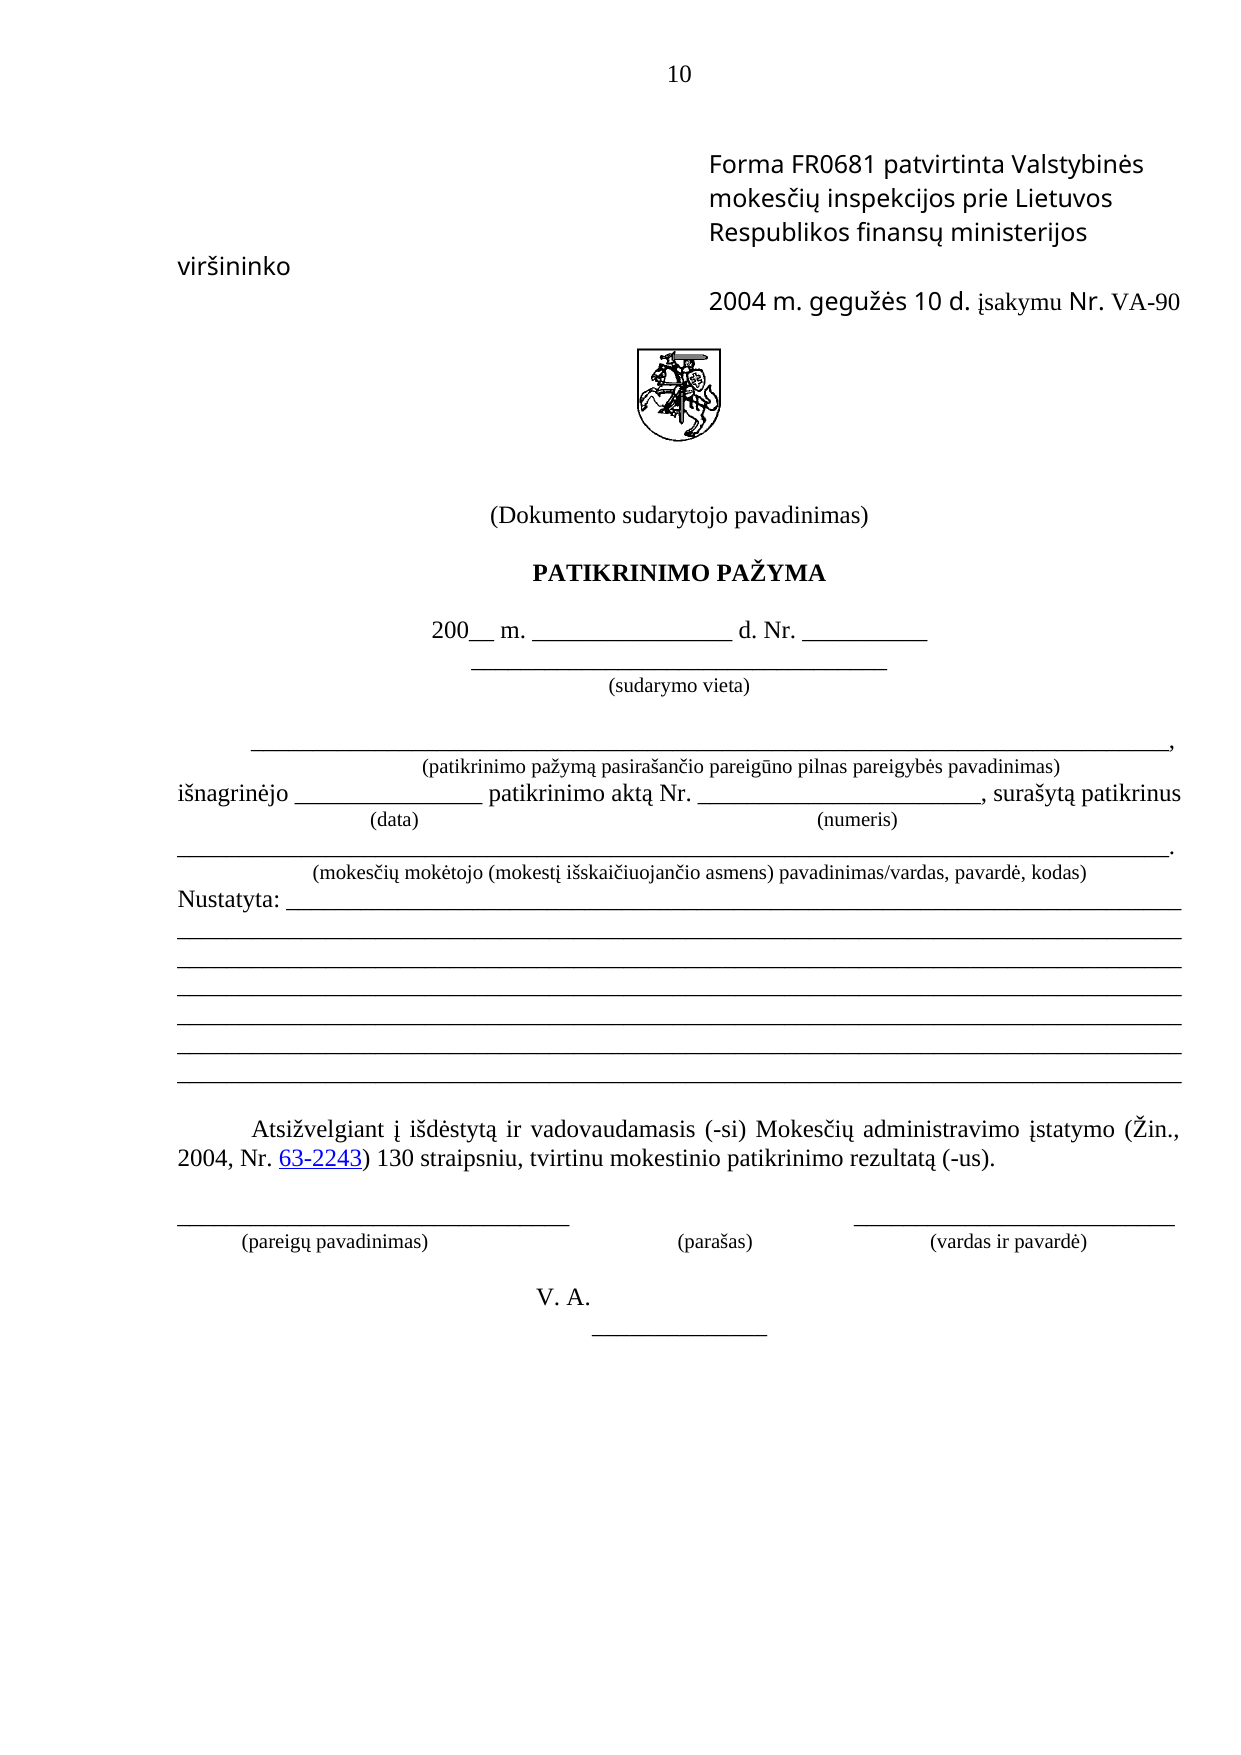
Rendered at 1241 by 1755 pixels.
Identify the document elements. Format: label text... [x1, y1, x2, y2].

text Nustatyta: [177, 884, 1181, 913]
text 2004 m. gegužės 10 d. įsakymu Nr. VA-90 [177, 283, 1181, 317]
text ______________ [177, 1311, 1181, 1339]
text 200__ m. ________________ d. Nr. __________ [177, 615, 1181, 644]
text (Dokumento sudarytojo pavadinimas) [177, 500, 1181, 529]
text (sudarymo vieta) [177, 673, 1181, 697]
text išnagrinėjo _______________ patikrinimo aktą Nr. , surašytą patikrinus [177, 778, 1181, 807]
text . [177, 831, 1181, 860]
text Forma FR0681 patvirtinta Valstybinės [177, 147, 1181, 181]
text V. A. [177, 1282, 1181, 1311]
text Respublikos finansų ministerijos viršininko [177, 215, 1181, 283]
text (pareigų pavadinimas) (parašas) (vardas ir pavardė) [177, 1229, 1181, 1253]
text (patikrinimo pažymą pasirašančio pareigūno pilnas pareigybės pavadinimas) [177, 754, 1181, 778]
subtitle PATIKRINIMO PAŽYMA [177, 558, 1181, 587]
text , [177, 726, 1181, 754]
text (mokesčių mokėtojo (mokestį išskaičiuojančio asmens) pavadinimas/vardas, pavardė, kodas) [177, 860, 1181, 884]
text (data) (numeris) [177, 807, 1181, 831]
text mokesčių inspekcijos prie Lietuvos [177, 181, 1181, 215]
text Atsižvelgiant į išdėstytą ir vadovaudamasis (-si) Mokesčių administravimo įstatymo (Žin., 2004, Nr. 63-2243) 130 straipsniu, tvirtinu mokestinio patikrinimo rezultatą (-us). [177, 1114, 1181, 1172]
